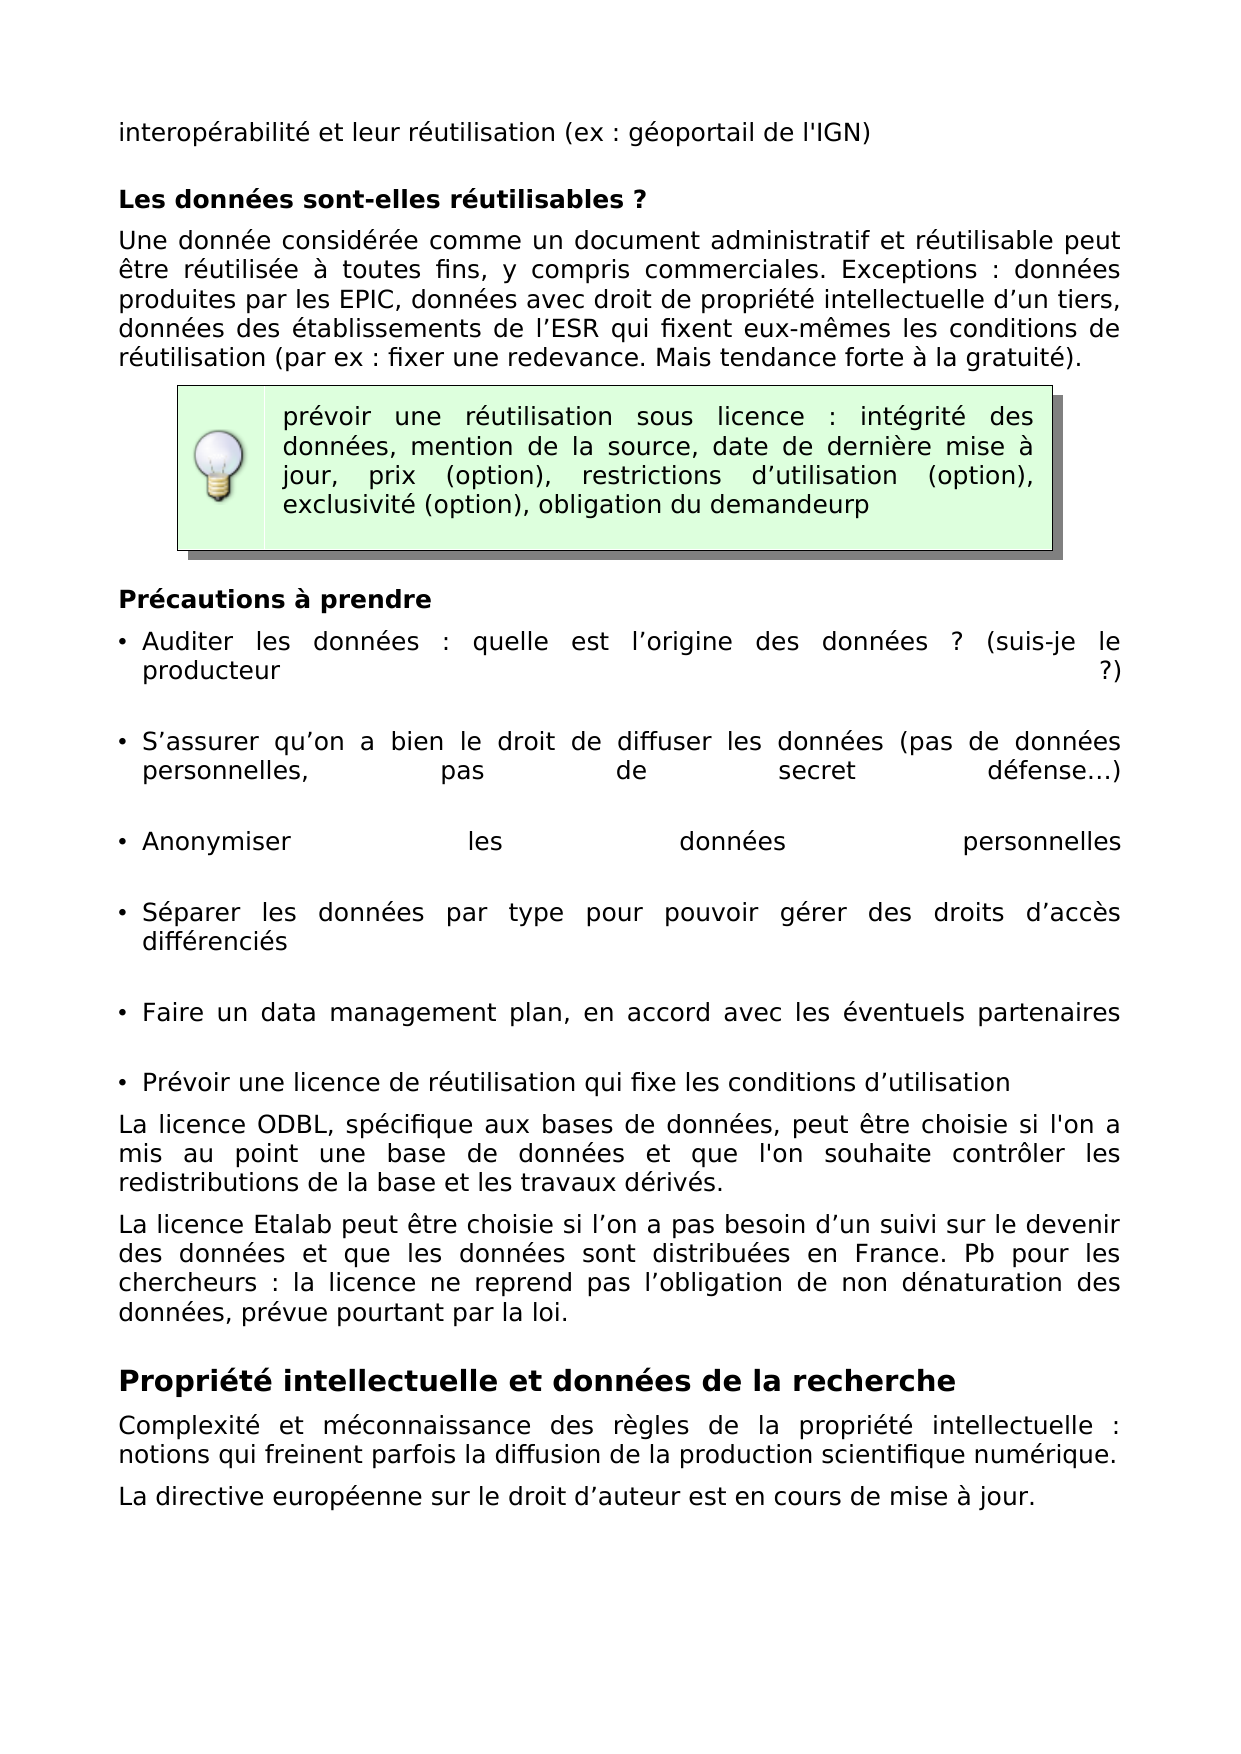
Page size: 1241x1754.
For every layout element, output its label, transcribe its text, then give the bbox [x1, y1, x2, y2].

list Auditer les données : quelle est l’origine des données ? (suis-je le producteur ?) [118, 627, 1122, 714]
list Prévoir une licence de réutilisation qui fixe les conditions d’utilisation [118, 1068, 1122, 1098]
list Séparer les données par type pour pouvoir gérer des droits d’accès différenciés [118, 898, 1122, 985]
list Faire un data management plan, en accord avec les éventuels partenaires [118, 998, 1122, 1056]
text La licence Etalab peut être choisie si l’on a pas besoin d’un suivi sur le devenir des données et que les données sont distribuées en France. Pb pour les chercheurs : la licence ne reprend pas l’obligation de non dénaturation des données, prévue pourtant par la loi. [118, 1210, 1122, 1327]
picture [183, 429, 259, 505]
text Complexité et méconnaissance des règles de la propriété intellectuelle : notions qui freinent parfois la diffusion de la production scientifique numérique. [118, 1411, 1122, 1469]
table_header [178, 386, 264, 549]
subtitle Précautions à prendre [118, 585, 1122, 614]
text Une donnée considérée comme un document administratif et réutilisable peut être réutilisée à toutes fins, y compris commerciales. Exceptions : données produites par les EPIC, données avec droit de propriété intellectuelle d’un tiers, données des établissements de l’ESR qui fixent eux-mêmes les conditions de réutilisation (par ex : fixer une redevance. Mais tendance forte à la gratuité). [118, 226, 1122, 372]
table_header prévoir une réutilisation sous licence : intégrité des données, mention de la source, date de dernière mise à jour, prix (option), restrictions d’utilisation (option), exclusivité (option), obligation du demandeurp [265, 386, 1052, 549]
text La licence ODBL, spécifique aux bases de données, peut être choisie si l'on a mis au point une base de données et que l'on souhaite contrôler les redistributions de la base et les travaux dérivés. [118, 1110, 1122, 1198]
list Anonymiser les données personnelles [118, 827, 1122, 885]
list S’assurer qu’on a bien le droit de diffuser les données (pas de données personnelles, pas de secret défense…) [118, 727, 1122, 814]
text La directive européenne sur le droit d’auteur est en cours de mise à jour. [118, 1482, 1122, 1511]
subtitle Propriété intellectuelle et données de la recherche [118, 1364, 1122, 1398]
subtitle Les données sont-elles réutilisables ? [118, 185, 1122, 214]
text interopérabilité et leur réutilisation (ex : géoportail de l'IGN) [118, 118, 1122, 147]
